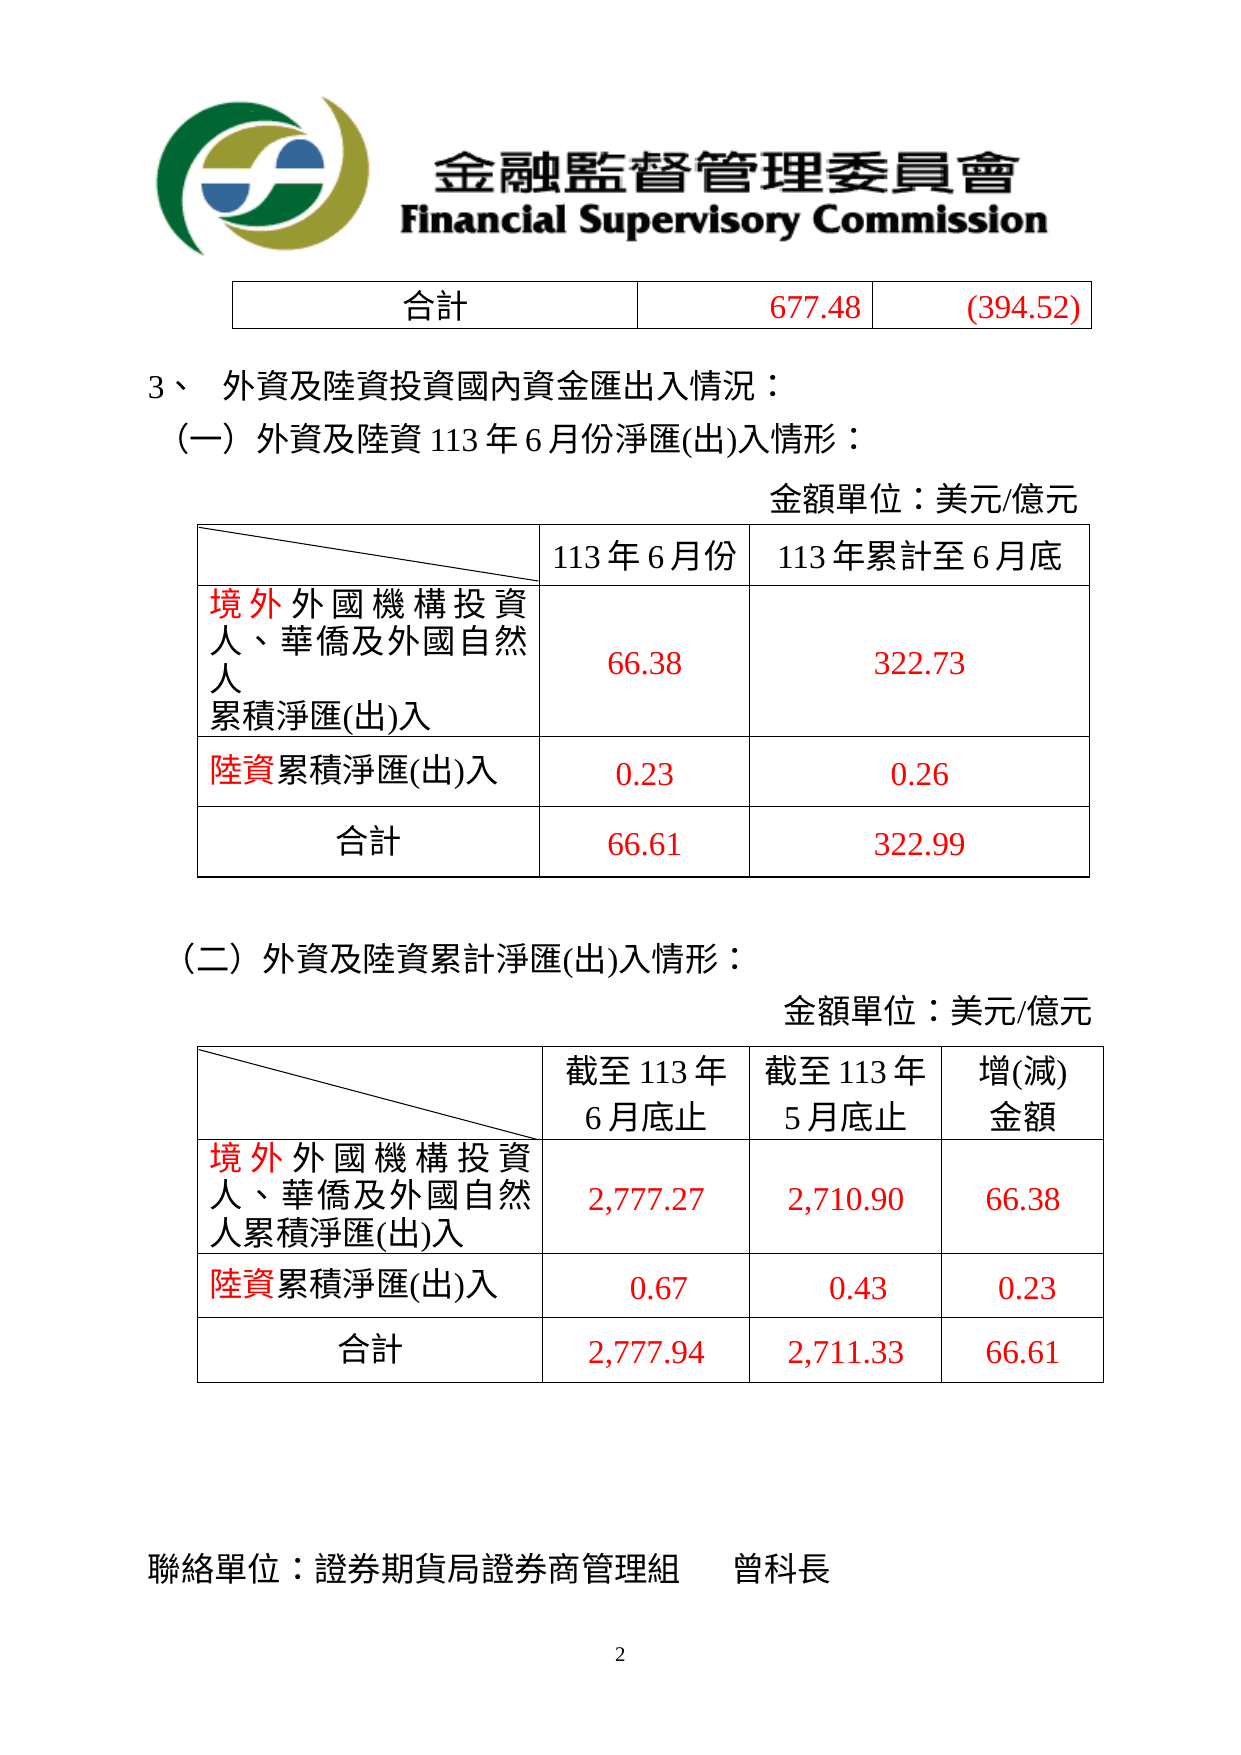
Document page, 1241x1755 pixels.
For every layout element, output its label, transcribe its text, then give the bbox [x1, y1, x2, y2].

table_cell 0.26 [750, 737, 1089, 806]
table_header 113年6月份 [540, 525, 749, 585]
table_cell 境外外國機構投資人、華僑及外國自然人 累積淨匯(出)入 [198, 586, 539, 736]
text 金額單位：美元/億元 [162, 982, 1093, 1034]
table_cell 66.38 [540, 586, 749, 736]
table_header 113年累計至6月底 [750, 525, 1089, 585]
table_cell 陸資累積淨匯(出)入 [198, 1254, 542, 1317]
table_cell 66.61 [942, 1318, 1103, 1382]
table_cell 322.73 [750, 586, 1089, 736]
table_cell 0.23 [942, 1254, 1103, 1317]
table_cell 66.61 [540, 807, 749, 876]
table_cell (394.52) [873, 282, 1091, 327]
list 外資及陸資投資國內資金匯出入情況： [148, 357, 1093, 409]
table_header [198, 1047, 542, 1139]
table_header 增(減) 金額 [942, 1047, 1103, 1139]
table_cell 合計 [198, 807, 539, 876]
table_cell 2,777.94 [543, 1318, 749, 1382]
text （二）外資及陸資累計淨匯(出)入情形： [162, 929, 1093, 982]
text 聯絡單位：證券期貨局證券商管理組 曾科長 [148, 1539, 1093, 1591]
table_cell 2,777.27 [543, 1140, 749, 1252]
table_cell 0.67 [543, 1254, 749, 1317]
table_header [198, 525, 539, 580]
table_cell 0.23 [540, 737, 749, 806]
table_header 截至113年 5月底止 [750, 1047, 941, 1139]
table_cell 66.38 [942, 1140, 1103, 1252]
table_header [198, 1051, 529, 1139]
table_cell 合計 [198, 1318, 542, 1382]
table_header 截至113年 6月底止 [543, 1047, 749, 1139]
table_cell 境外外國機構投資人、華僑及外國自然人累積淨匯(出)入 [198, 1140, 542, 1252]
table_cell 2,710.90 [750, 1140, 941, 1252]
table_header [198, 528, 539, 585]
table_cell 合計 [233, 282, 637, 327]
table_cell 0.43 [750, 1254, 941, 1317]
table_cell 677.48 [638, 282, 872, 327]
table_cell 2,711.33 [750, 1318, 941, 1382]
table_cell 陸資累積淨匯(出)入 [198, 737, 539, 806]
table_cell 322.99 [750, 807, 1089, 876]
text 金額單位：美元/億元 [223, 461, 1078, 524]
subtitle （一）外資及陸資113年6月份淨匯(出)入情形： [148, 409, 1093, 461]
